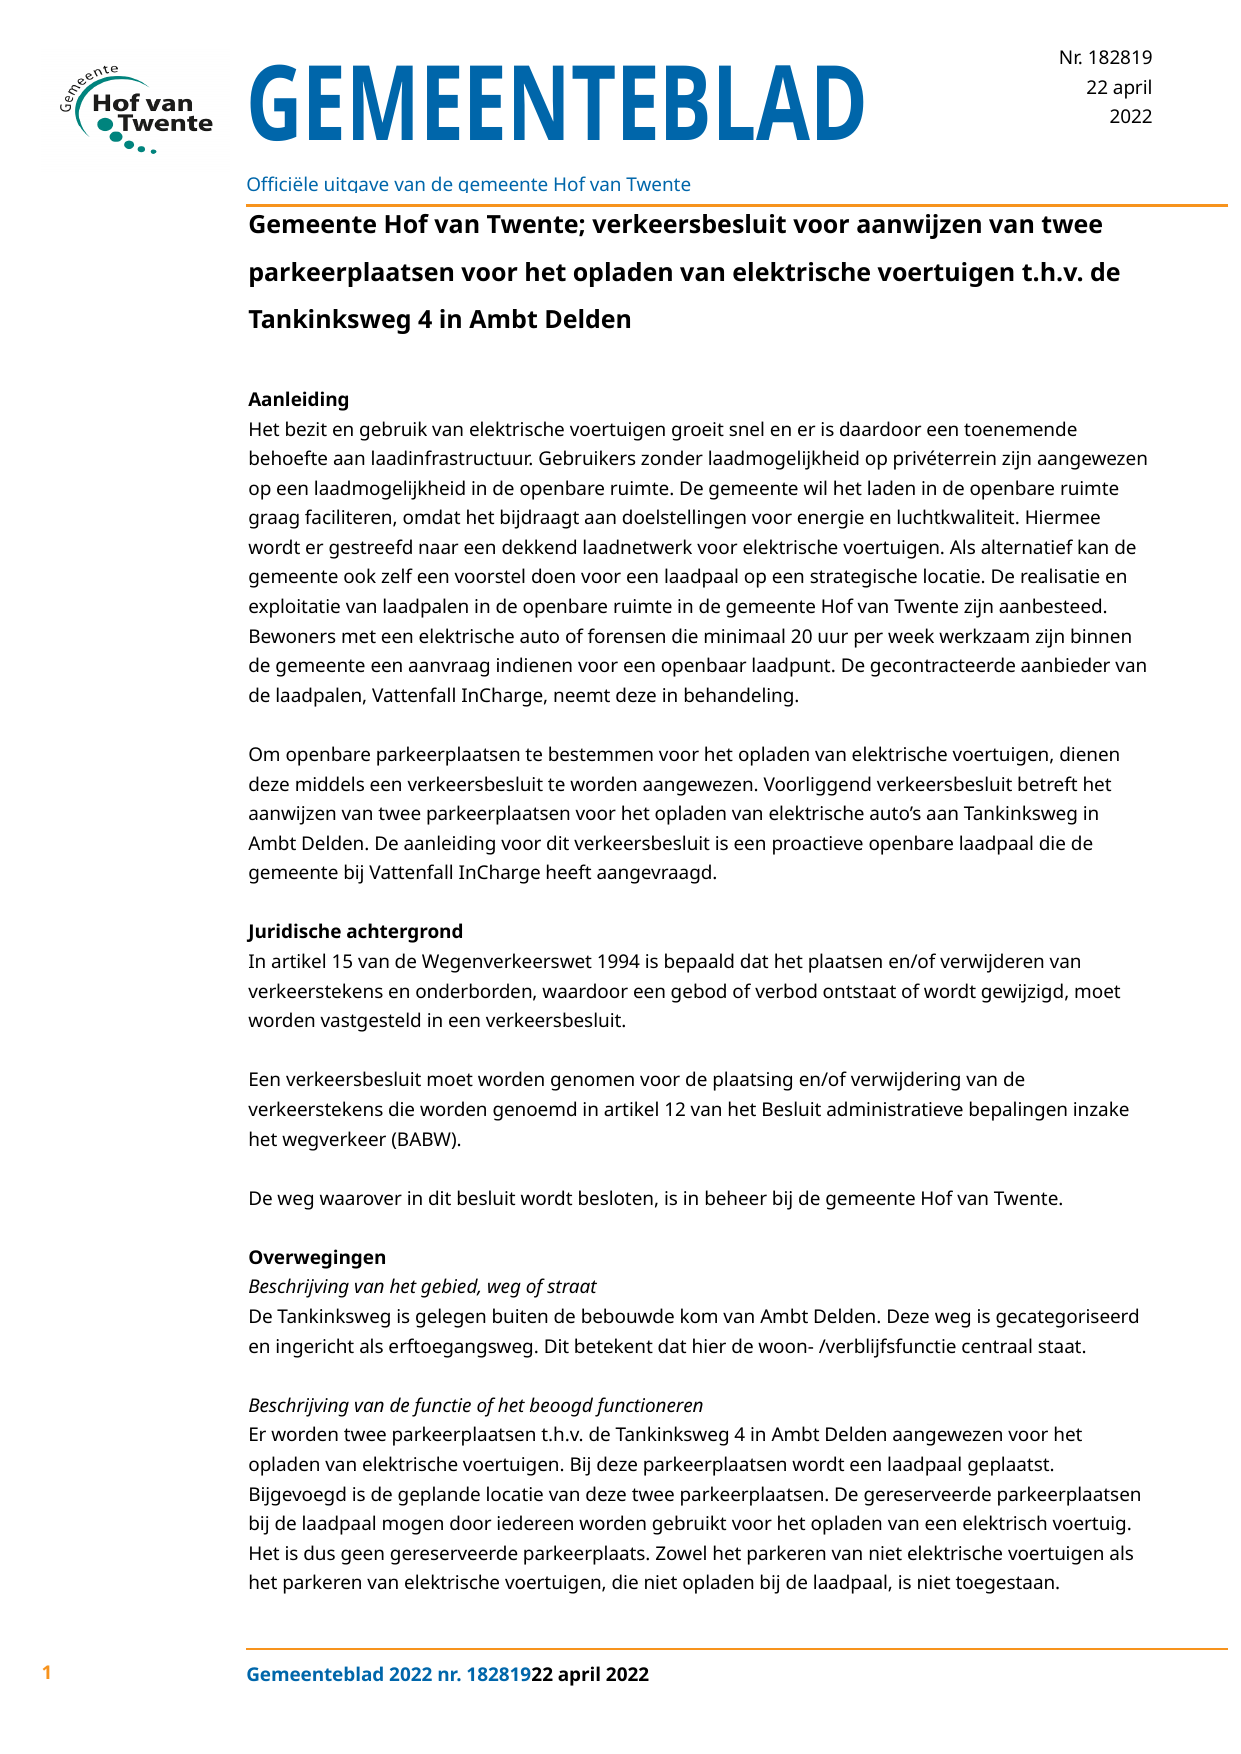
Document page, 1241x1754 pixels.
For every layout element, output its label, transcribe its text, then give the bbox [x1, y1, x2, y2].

text Gemeente Hof van Twente; verkeersbesluit voor aanwijzen van twee parkeerplaatsen voor het opladen van elektrische voertuigen t.h.v. de Tankinksweg 4 in Ambt Delden [248, 207, 1152, 336]
picture [41, 47, 231, 172]
text Aanleiding [248, 386, 1152, 412]
text Overwegingen [248, 1244, 1152, 1270]
text Het bezit en gebruik van elektrische voertuigen groeit snel en er is daardoor een toenemende behoefte aan laadinfrastructuur. Gebruikers zonder laadmogelijkheid op privéterrein zijn aangewezen op een laadmogelijkheid in de openbare ruimte. De gemeente wil het laden in de openbare ruimte graag faciliteren, omdat het bijdraagt aan doelstellingen voor energie en luchtkwaliteit. Hiermee wordt er gestreefd naar een dekkend laadnetwerk voor elektrische voertuigen. Als alternatief kan de gemeente ook zelf een voorstel doen voor een laadpaal op een strategische locatie. De realisatie en exploitatie van laadpalen in de openbare ruimte in de gemeente Hof van Twente zijn aanbesteed. Bewoners met een elektrische auto of forensen die minimaal 20 uur per week werkzaam zijn binnen de gemeente een aanvraag indienen voor een openbaar laadpunt. De gecontracteerde aanbieder van de laadpalen, Vattenfall InCharge, neemt deze in behandeling. [248, 416, 1152, 708]
text Juridische achtergrond [248, 919, 1152, 944]
text Om openbare parkeerplaatsen te bestemmen voor het opladen van elektrische voertuigen, dienen deze middels een verkeersbesluit te worden aangewezen. Voorliggend verkeersbesluit betreft het aanwijzen van twee parkeerplaatsen voor het opladen van elektrische auto’s aan Tankinksweg in Ambt Delden. De aanleiding voor dit verkeersbesluit is een proactieve openbare laadpaal die de gemeente bij Vattenfall InCharge heeft aangevraagd. [248, 741, 1152, 885]
text Er worden twee parkeerplaatsen t.h.v. de Tankinksweg 4 in Ambt Delden aangewezen voor het opladen van elektrische voertuigen. Bij deze parkeerplaatsen wordt een laadpaal geplaatst. Bijgevoegd is de geplande locatie van deze twee parkeerplaatsen. De gereserveerde parkeerplaatsen bij de laadpaal mogen door iedereen worden gebruikt voor het opladen van een elektrisch voertuig. Het is dus geen gereserveerde parkeerplaats. Zowel het parkeren van niet elektrische voertuigen als het parkeren van elektrische voertuigen, die niet opladen bij de laadpaal, is niet toegestaan. [248, 1422, 1152, 1595]
text Beschrijving van de functie of het beoogd functioneren [248, 1392, 1152, 1418]
text Een verkeersbesluit moet worden genomen voor de plaatsing en/of verwijdering van de verkeerstekens die worden genoemd in artikel 12 van het Besluit administratieve bepalingen inzake het wegverkeer (BABW). [248, 1067, 1152, 1152]
text De Tankinksweg is gelegen buiten de bebouwde kom van Ambt Delden. Deze weg is gecategoriseerd en ingericht als erftoegangsweg. Dit betekent dat hier de woon- /verblijfsfunctie centraal staat. [248, 1303, 1152, 1359]
text Beschrijving van het gebied, weg of straat [248, 1274, 1152, 1299]
text De weg waarover in dit besluit wordt besloten, is in beheer bij de gemeente Hof van Twente. [248, 1185, 1152, 1211]
text In artikel 15 van de Wegenverkeerswet 1994 is bepaald dat het plaatsen en/of verwijderen van verkeerstekens en onderborden, waardoor een gebod of verbod ontstaat of wordt gewijzigd, moet worden vastgesteld in een verkeersbesluit. [248, 948, 1152, 1033]
